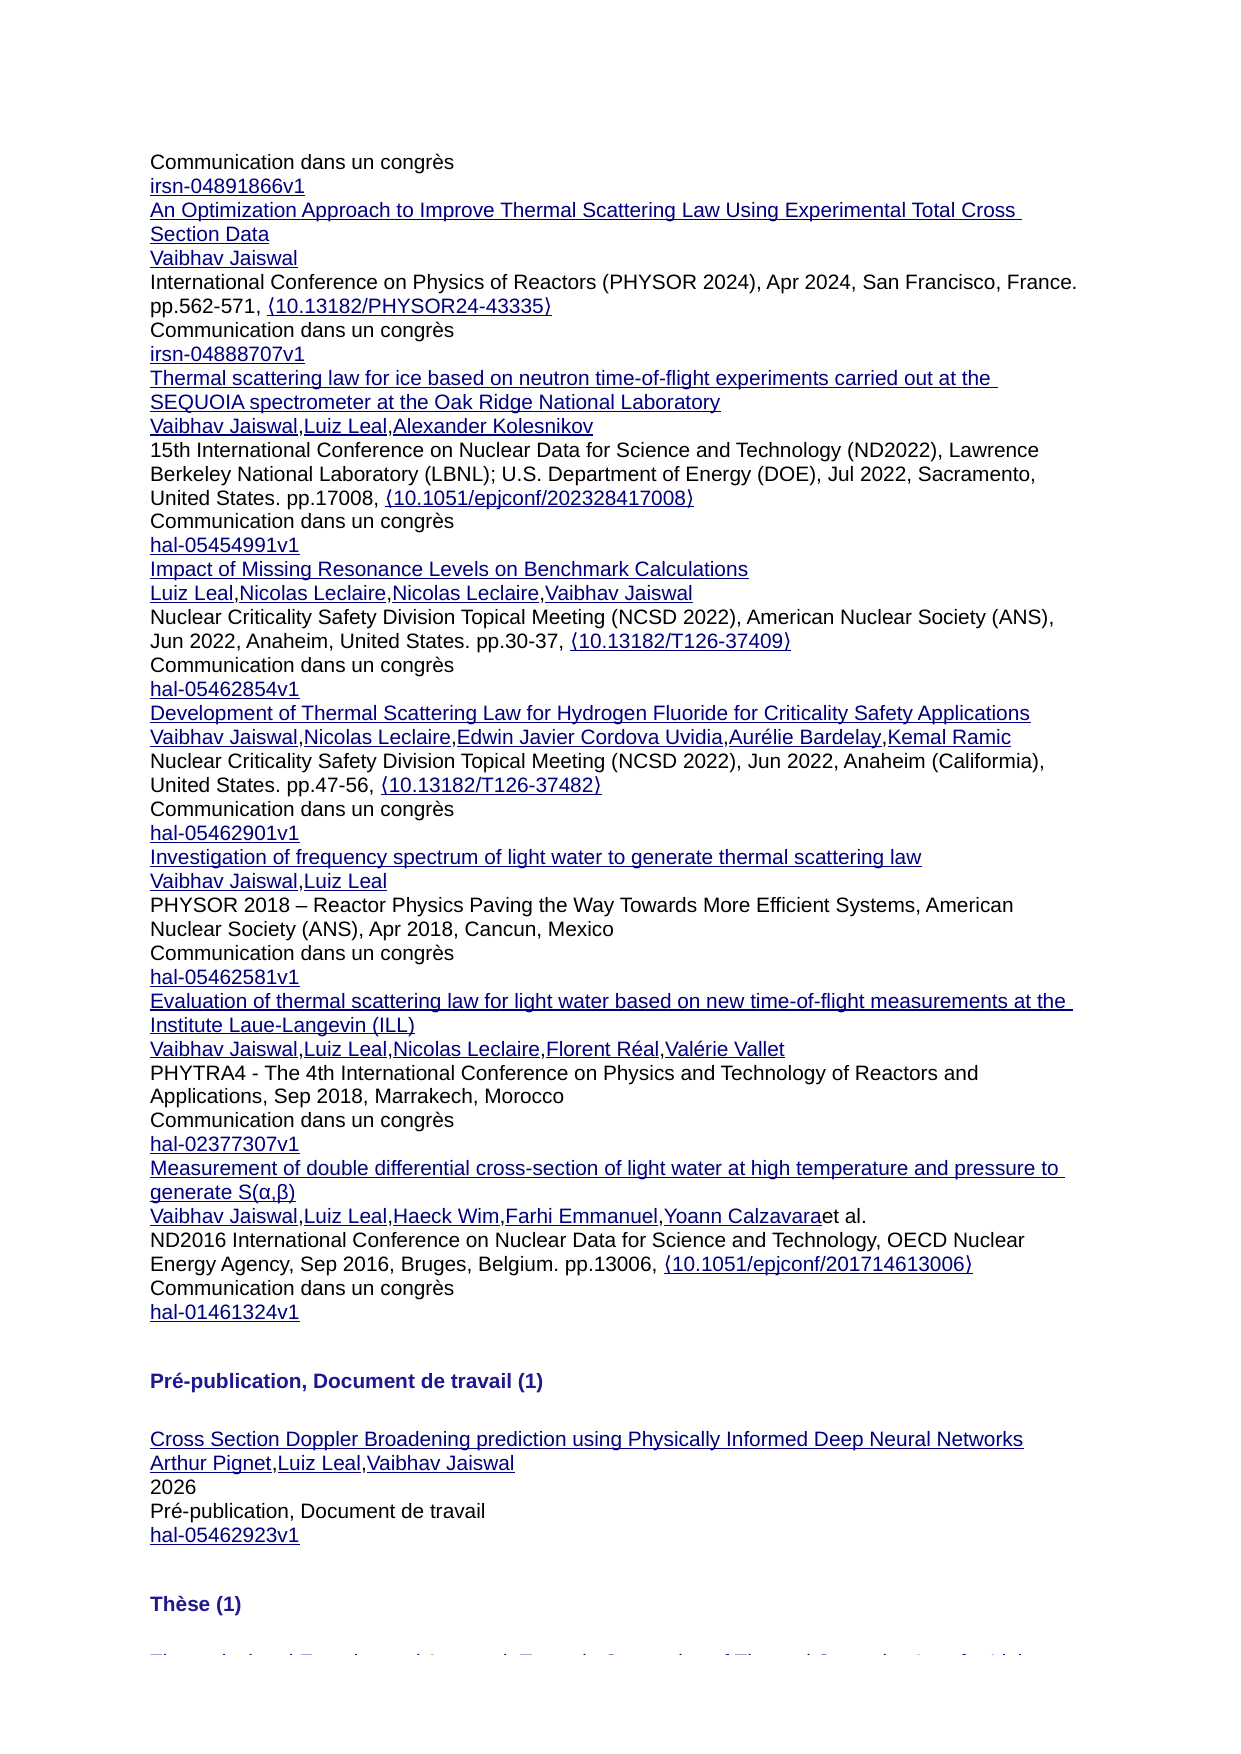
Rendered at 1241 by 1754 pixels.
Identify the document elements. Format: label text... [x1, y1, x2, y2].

subtitle Pré-publication, Document de travail (1) [150, 1369, 1090, 1393]
table_cell Measurement of double differential cross-section of light water at high temperature and pressure to generate S(α,β) Vaibhav Jaiswal,Luiz Leal,Haeck Wim,Farhi Emmanuel,Yoann Calzavaraet al. ND2016 International Conference on Nuclear Data for Science and Technology, OECD Nuclear Energy Agency, Sep 2016, Bruges, Belgium. pp.13006, ⟨10.1051/epjconf/201714613006⟩ Communication dans un congrès hal-01461324v1 [150, 1156, 1090, 1324]
table_cell Thermal scattering law for ice based on neutron time-of-flight experiments carried out at the SEQUOIA spectrometer at the Oak Ridge National Laboratory Vaibhav Jaiswal,Luiz Leal,Alexander Kolesnikov 15th International Conference on Nuclear Data for Science and Technology (ND2022), Lawrence Berkeley National Laboratory (LBNL); U.S. Department of Energy (DOE), Jul 2022, Sacramento, United States. pp.17008, ⟨10.1051/epjconf/202328417008⟩ Communication dans un congrès hal-05454991v1 [150, 366, 1090, 557]
table_header Cross Section Doppler Broadening prediction using Physically Informed Deep Neural Networks Arthur Pignet,Luiz Leal,Vaibhav Jaiswal 2026 Pré-publication, Document de travail hal-05462923v1 [150, 1427, 1090, 1547]
table_cell Investigation of frequency spectrum of light water to generate thermal scattering law Vaibhav Jaiswal,Luiz Leal PHYSOR 2018 – Reactor Physics Paving the Way Towards More Efficient Systems, American Nuclear Society (ANS), Apr 2018, Cancun, Mexico Communication dans un congrès hal-05462581v1 [150, 845, 1090, 988]
table_header Theoretical and Experimental Approach Towards Generation of Thermal Scattering Law for Light Water Vaibhav Jaiswal Theoretical and/or physical chemistry. Université de Lille, 2018. English. ⟨NNT : 2018LILUR036⟩ Thèse tel-02390769v1 [150, 1650, 1090, 1655]
table_cell Impact of Missing Resonance Levels on Benchmark Calculations Luiz Leal,Nicolas Leclaire,Nicolas Leclaire,Vaibhav Jaiswal Nuclear Criticality Safety Division Topical Meeting (NCSD 2022), American Nuclear Society (ANS), Jun 2022, Anaheim, United States. pp.30-37, ⟨10.13182/T126-37409⟩ Communication dans un congrès hal-05462854v1 [150, 557, 1090, 701]
table_cell Development of Thermal Scattering Law for Hydrogen Fluoride for Criticality Safety Applications Vaibhav Jaiswal,Nicolas Leclaire,Edwin Javier Cordova Uvidia,Aurélie Bardelay,Kemal Ramic Nuclear Criticality Safety Division Topical Meeting (NCSD 2022), Jun 2022, Anaheim (Califormia), United States. pp.47-56, ⟨10.13182/T126-37482⟩ Communication dans un congrès hal-05462901v1 [150, 701, 1090, 845]
table_cell An Optimization Approach to Improve Thermal Scattering Law Using Experimental Total Cross Section Data Vaibhav Jaiswal International Conference on Physics of Reactors (PHYSOR 2024), Apr 2024, San Francisco, France. pp.562-571, ⟨10.13182/PHYSOR24-43335⟩ Communication dans un congrès irsn-04888707v1 [150, 198, 1090, 366]
table_cell Communication dans un congrès irsn-04891866v1 [150, 150, 1090, 198]
subtitle Thèse (1) [150, 1592, 1090, 1616]
table_cell Evaluation of thermal scattering law for light water based on new time-of-flight measurements at the Institute Laue-Langevin (ILL) Vaibhav Jaiswal,Luiz Leal,Nicolas Leclaire,Florent Réal,Valérie Vallet PHYTRA4 - The 4th International Conference on Physics and Technology of Reactors and Applications, Sep 2018, Marrakech, Morocco Communication dans un congrès hal-02377307v1 [150, 989, 1090, 1156]
